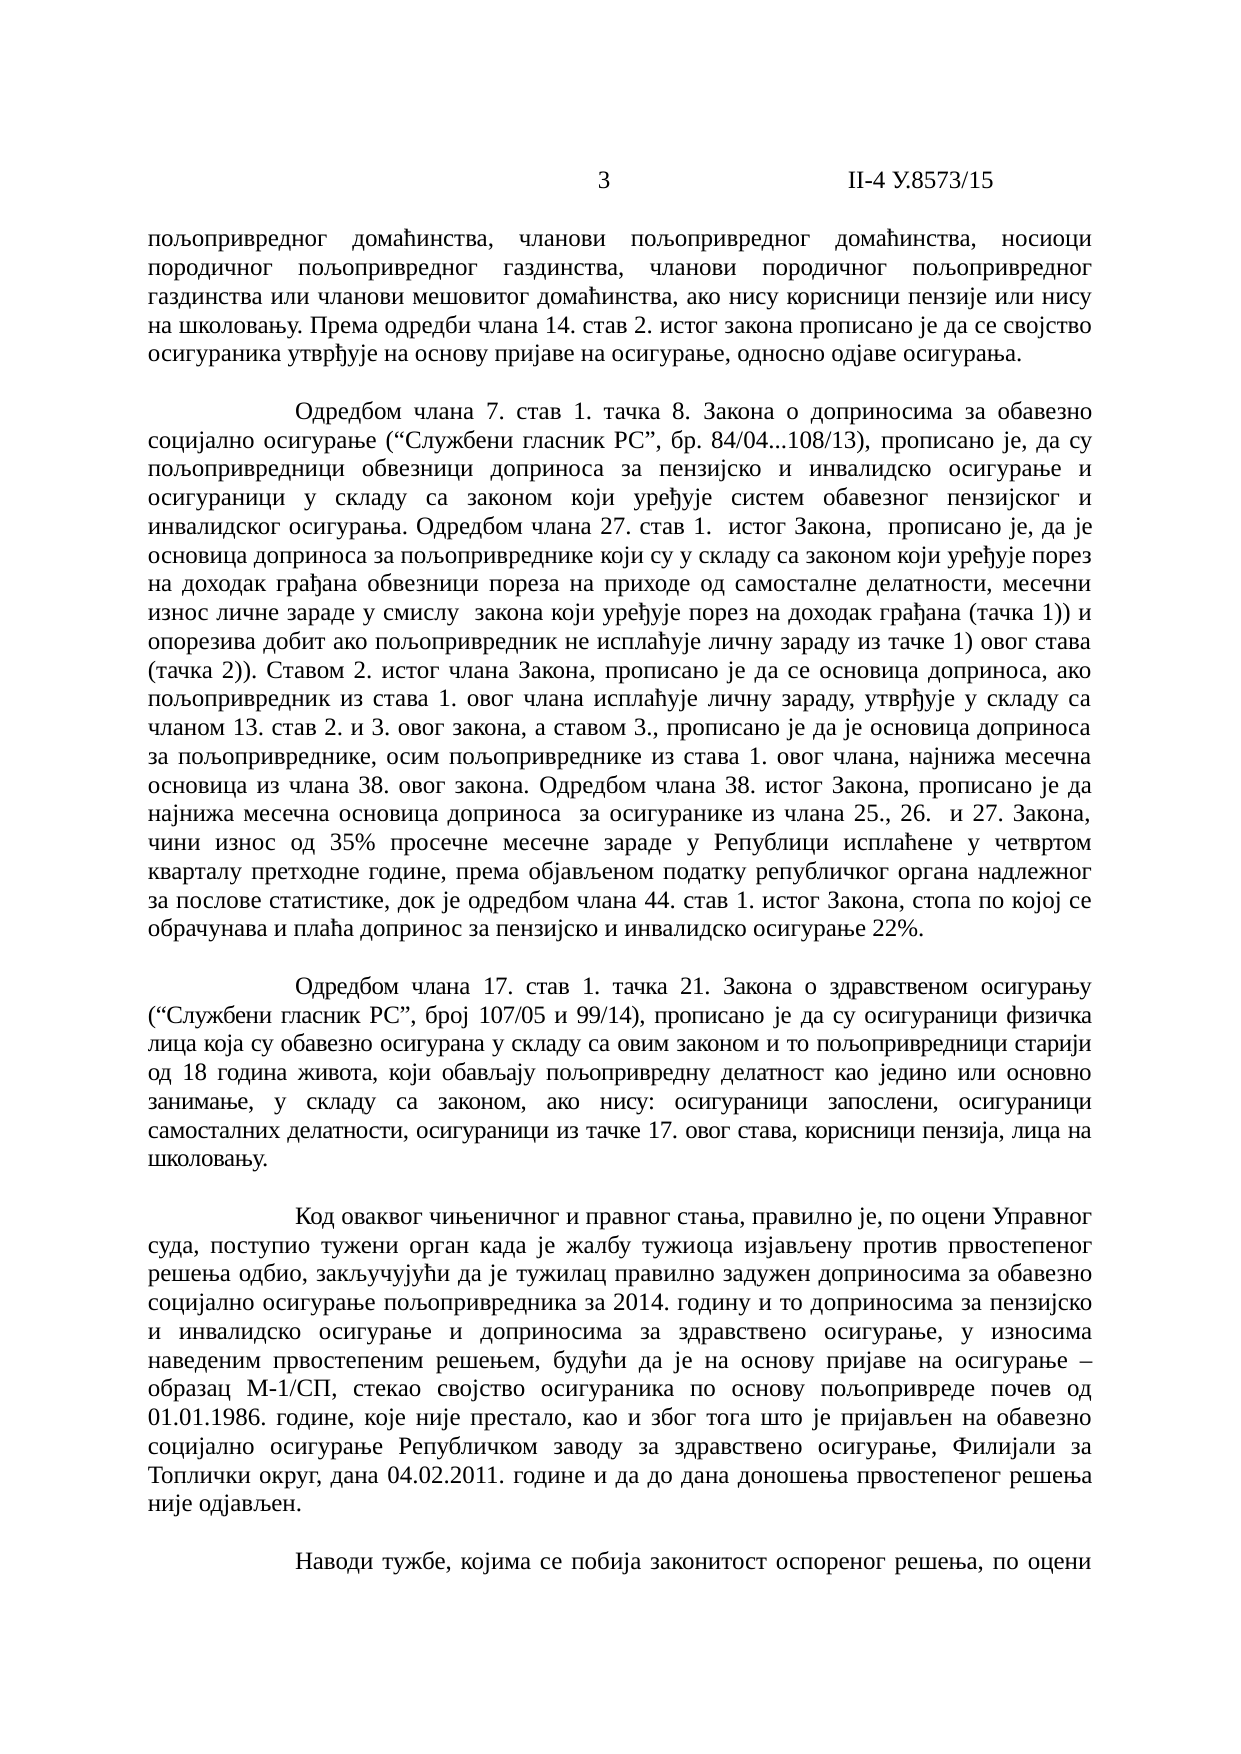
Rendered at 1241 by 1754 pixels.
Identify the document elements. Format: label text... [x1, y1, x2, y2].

text Одредбом члана 17. став 1. тачка 21. Закона о здравственом осигурању (“Службени гласник РС”, број 107/05 и 99/14), прописано је да су осигураници физичка лица која су обавезно осигурана у складу са овим законом и то пољопривредници старији од 18 година живота, који обављају пољопривредну делатност као једино или основно занимање, у складу са законом, ако нису: осигураници запослени, осигураници самосталних делатности, осигураници из тачке 17. овог става, корисници пензија, лица на школовању. [148, 971, 1093, 1172]
text Код оваквог чињеничног и правног стања, правилно је, по оцени Управног суда, поступио тужени орган када је жалбу тужиоца изјављену против првостепеног решења одбио, закључујући да је тужилац правилно задужен доприносима за обавезно социјално осигурање пољопривредника за 2014. годину и то доприносима за пензијско и инвалидско осигурање и доприносима за здравствено осигурање, у износима наведеним првостепеним решењем, будући да је на основу пријаве на осигурање – образац М-1/СП, стекао својство осигураника по основу пољопривреде почев од 01.01.1986. године, које није престало, као и због тога што је пријављен на обавезно социјално осигурање Републичком заводу за здравствено осигурање, Филијали за Топлички округ, дана 04.02.2011. године и да до дана доношења првостепеног решења није одјављен. [148, 1201, 1093, 1517]
text пољопривредног домаћинства, чланови пољопривредног домаћинства, носиоци породичног пољопривредног газдинства, чланови породичног пољопривредног газдинства или чланови мешовитог домаћинства, ако нису корисници пензије или нису на школовању. Према одредби члана 14. став 2. истог закона прописано је да се својство осигураника утврђује на основу пријаве на осигурање, односно одјаве осигурања. [148, 223, 1093, 367]
text Одредбом члана 7. став 1. тачка 8. Закона о доприносима за обавезно социјално осигурање (“Службени гласник РС”, бр. 84/04...108/13), прописано је, да су пољопривредници обвезници доприноса за пензијско и инвалидско осигурање и осигураници у складу са законом који уређује систем обавезног пензијског и инвалидског осигурања. Одредбом члана 27. став 1. истог Закона, прописано је, да је основица доприноса за пољопривреднике који су у складу са законом који уређује порез на доходак грађана обвезници пореза на приходе од самосталне делатности, месечни износ личне зараде у смислу закона који уређује порез на доходак грађана (тачка 1)) и опорезива добит ако пољопривредник не исплаћује личну зараду из тачке 1) овог става (тачка 2)). Ставом 2. истог члана Закона, прописано је да се основица доприноса, ако пољопривредник из става 1. овог члана исплаћује личну зараду, утврђује у складу са чланом 13. став 2. и 3. овог закона, а ставом 3., прописано је да је основица доприноса за пољопривреднике, осим пољопривреднике из става 1. овог члана, најнижа месечна основица из члана 38. овог закона. Одредбом члана 38. истог Закона, прописано је да најнижа месечна основица доприноса за осигуранике из члана 25., 26. и 27. Закона, чини износ од 35% просечне месечне зараде у Републици исплаћене у четвртом кварталу претходне године, према објављеном податку републичког органа надлежног за послове статистике, док је одредбом члана 44. став 1. истог Закона, стопа по којој се обрачунава и плаћа допринос за пензијско и инвалидско осигурање 22%. [148, 396, 1093, 942]
text Наводи тужбе, којима се побија законитост оспореног решења, по оцени [148, 1546, 1093, 1575]
